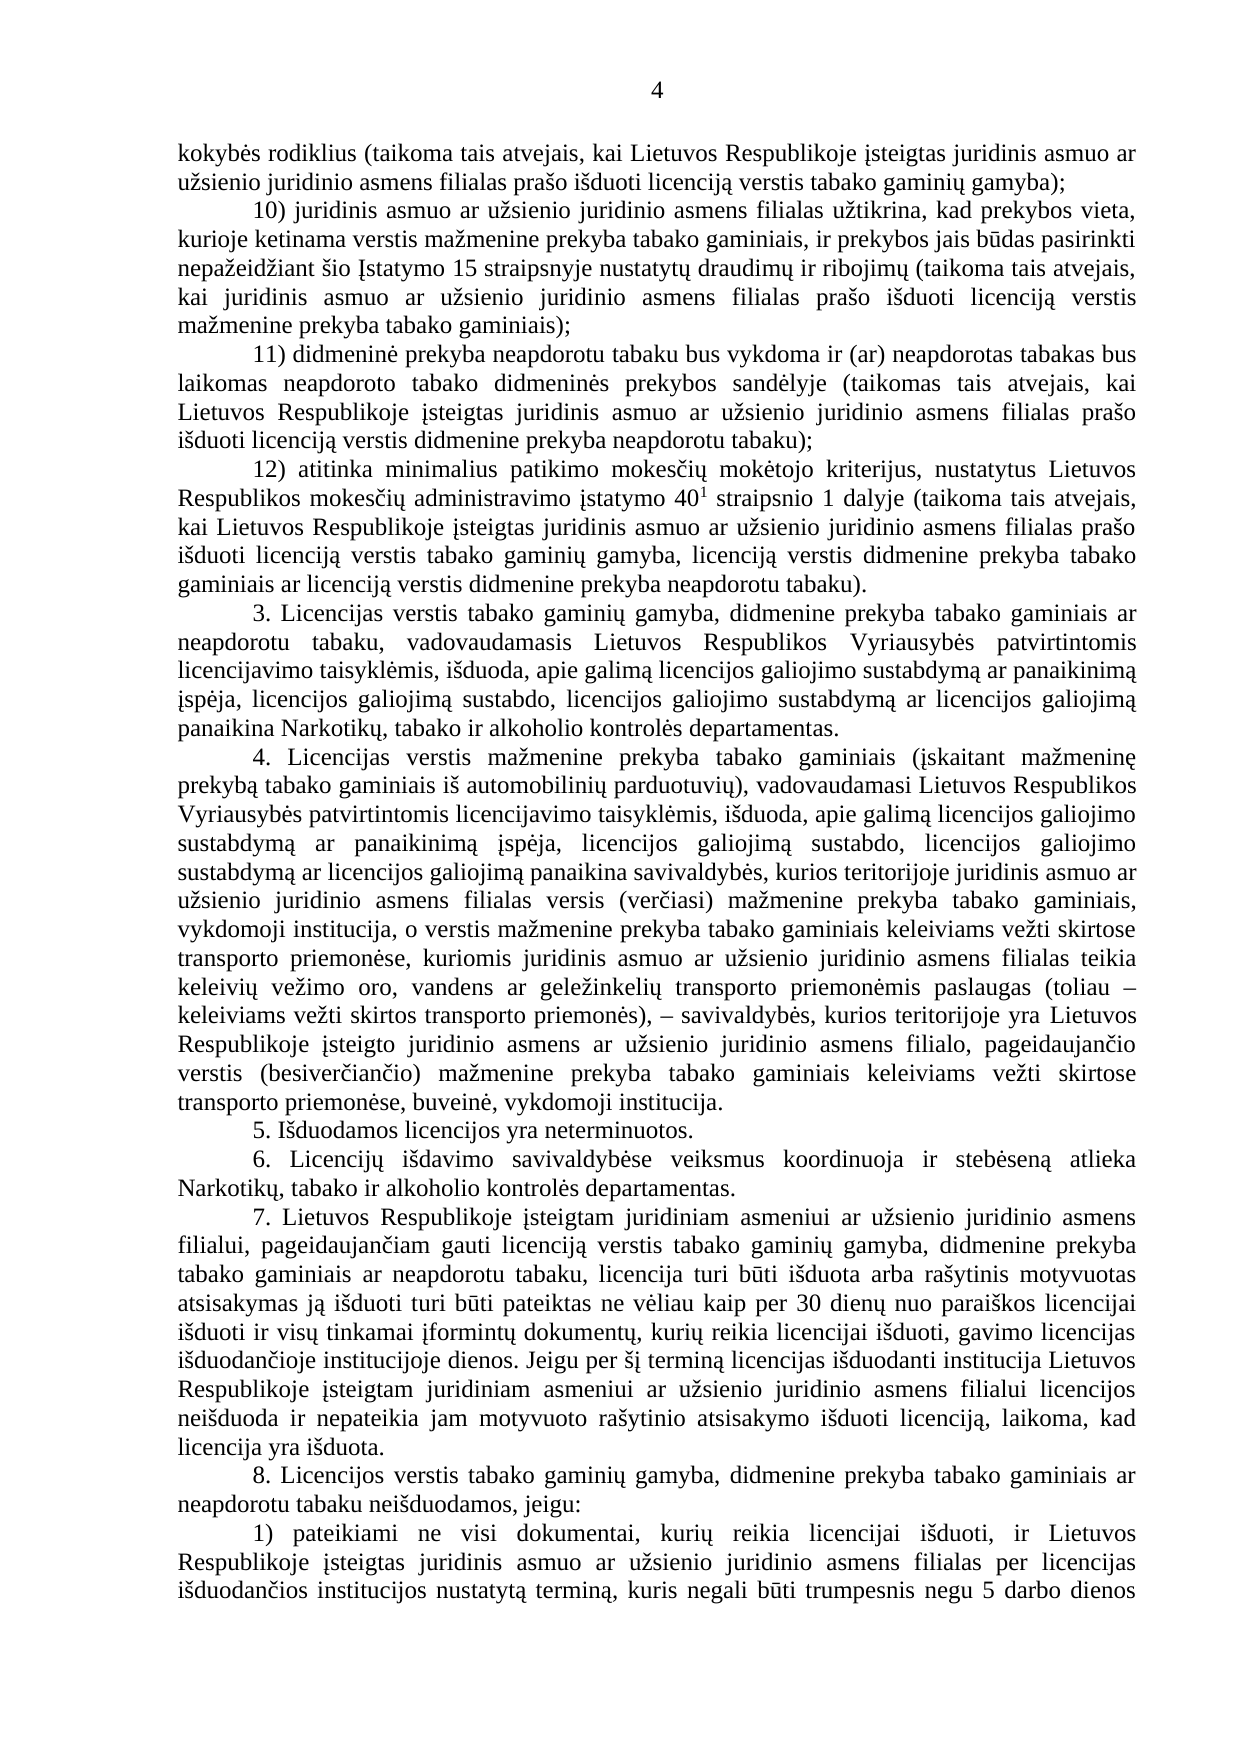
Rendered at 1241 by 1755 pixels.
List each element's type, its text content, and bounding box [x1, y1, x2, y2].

text 3. Licencijas verstis tabako gaminių gamyba, didmenine prekyba tabako gaminiais ar neapdorotu tabaku, vadovaudamasis Lietuvos Respublikos Vyriausybės patvirtintomis licencijavimo taisyklėmis, išduoda, apie galimą licencijos galiojimo sustabdymą ar panaikinimą įspėja, licencijos galiojimą sustabdo, licencijos galiojimo sustabdymą ar licencijos galiojimą panaikina Narkotikų, tabako ir alkoholio kontrolės departamentas. [177, 598, 1137, 742]
text 11) didmeninė prekyba neapdorotu tabaku bus vykdoma ir (ar) neapdorotas tabakas bus laikomas neapdoroto tabako didmeninės prekybos sandėlyje (taikomas tais atvejais, kai Lietuvos Respublikoje įsteigtas juridinis asmuo ar užsienio juridinio asmens filialas prašo išduoti licenciją verstis didmenine prekyba neapdorotu tabaku); [177, 339, 1137, 454]
text kokybės rodiklius (taikoma tais atvejais, kai Lietuvos Respublikoje įsteigtas juridinis asmuo ar užsienio juridinio asmens filialas prašo išduoti licenciją verstis tabako gaminių gamyba); [177, 138, 1137, 195]
text 6. Licencijų išdavimo savivaldybėse veiksmus koordinuoja ir stebėseną atlieka Narkotikų, tabako ir alkoholio kontrolės departamentas. [177, 1144, 1137, 1202]
text 1) pateikiami ne visi dokumentai, kurių reikia licencijai išduoti, ir Lietuvos Respublikoje įsteigtas juridinis asmuo ar užsienio juridinio asmens filialas per licencijas išduodančios institucijos nustatytą terminą, kuris negali būti trumpesnis negu 5 darbo dienos [177, 1518, 1137, 1604]
text 8. Licencijos verstis tabako gaminių gamyba, didmenine prekyba tabako gaminiais ar neapdorotu tabaku neišduodamos, jeigu: [177, 1460, 1137, 1518]
text 12) atitinka minimalius patikimo mokesčių mokėtojo kriterijus, nustatytus Lietuvos Respublikos mokesčių administravimo įstatymo 401 straipsnio 1 dalyje (taikoma tais atvejais, kai Lietuvos Respublikoje įsteigtas juridinis asmuo ar užsienio juridinio asmens filialas prašo išduoti licenciją verstis tabako gaminių gamyba, licenciją verstis didmenine prekyba tabako gaminiais ar licenciją verstis didmenine prekyba neapdorotu tabaku). [177, 454, 1137, 598]
text 10) juridinis asmuo ar užsienio juridinio asmens filialas užtikrina, kad prekybos vieta, kurioje ketinama verstis mažmenine prekyba tabako gaminiais, ir prekybos jais būdas pasirinkti nepažeidžiant šio Įstatymo 15 straipsnyje nustatytų draudimų ir ribojimų (taikoma tais atvejais, kai juridinis asmuo ar užsienio juridinio asmens filialas prašo išduoti licenciją verstis mažmenine prekyba tabako gaminiais); [177, 195, 1137, 339]
text 5. Išduodamos licencijos yra neterminuotos. [177, 1115, 1137, 1144]
text 7. Lietuvos Respublikoje įsteigtam juridiniam asmeniui ar užsienio juridinio asmens filialui, pageidaujančiam gauti licenciją verstis tabako gaminių gamyba, didmenine prekyba tabako gaminiais ar neapdorotu tabaku, licencija turi būti išduota arba rašytinis motyvuotas atsisakymas ją išduoti turi būti pateiktas ne vėliau kaip per 30 dienų nuo paraiškos licencijai išduoti ir visų tinkamai įformintų dokumentų, kurių reikia licencijai išduoti, gavimo licencijas išduodančioje institucijoje dienos. Jeigu per šį terminą licencijas išduodanti institucija Lietuvos Respublikoje įsteigtam juridiniam asmeniui ar užsienio juridinio asmens filialui licencijos neišduoda ir nepateikia jam motyvuoto rašytinio atsisakymo išduoti licenciją, laikoma, kad licencija yra išduota. [177, 1202, 1137, 1460]
text 4. Licencijas verstis mažmenine prekyba tabako gaminiais (įskaitant mažmeninę prekybą tabako gaminiais iš automobilinių parduotuvių), vadovaudamasi Lietuvos Respublikos Vyriausybės patvirtintomis licencijavimo taisyklėmis, išduoda, apie galimą licencijos galiojimo sustabdymą ar panaikinimą įspėja, licencijos galiojimą sustabdo, licencijos galiojimo sustabdymą ar licencijos galiojimą panaikina savivaldybės, kurios teritorijoje juridinis asmuo ar užsienio juridinio asmens filialas versis (verčiasi) mažmenine prekyba tabako gaminiais, vykdomoji institucija, o verstis mažmenine prekyba tabako gaminiais keleiviams vežti skirtose transporto priemonėse, kuriomis juridinis asmuo ar užsienio juridinio asmens filialas teikia keleivių vežimo oro, vandens ar geležinkelių transporto priemonėmis paslaugas (toliau – keleiviams vežti skirtos transporto priemonės), – savivaldybės, kurios teritorijoje yra Lietuvos Respublikoje įsteigto juridinio asmens ar užsienio juridinio asmens filialo, pageidaujančio verstis (besiverčiančio) mažmenine prekyba tabako gaminiais keleiviams vežti skirtose transporto priemonėse, buveinė, vykdomoji institucija. [177, 742, 1137, 1115]
